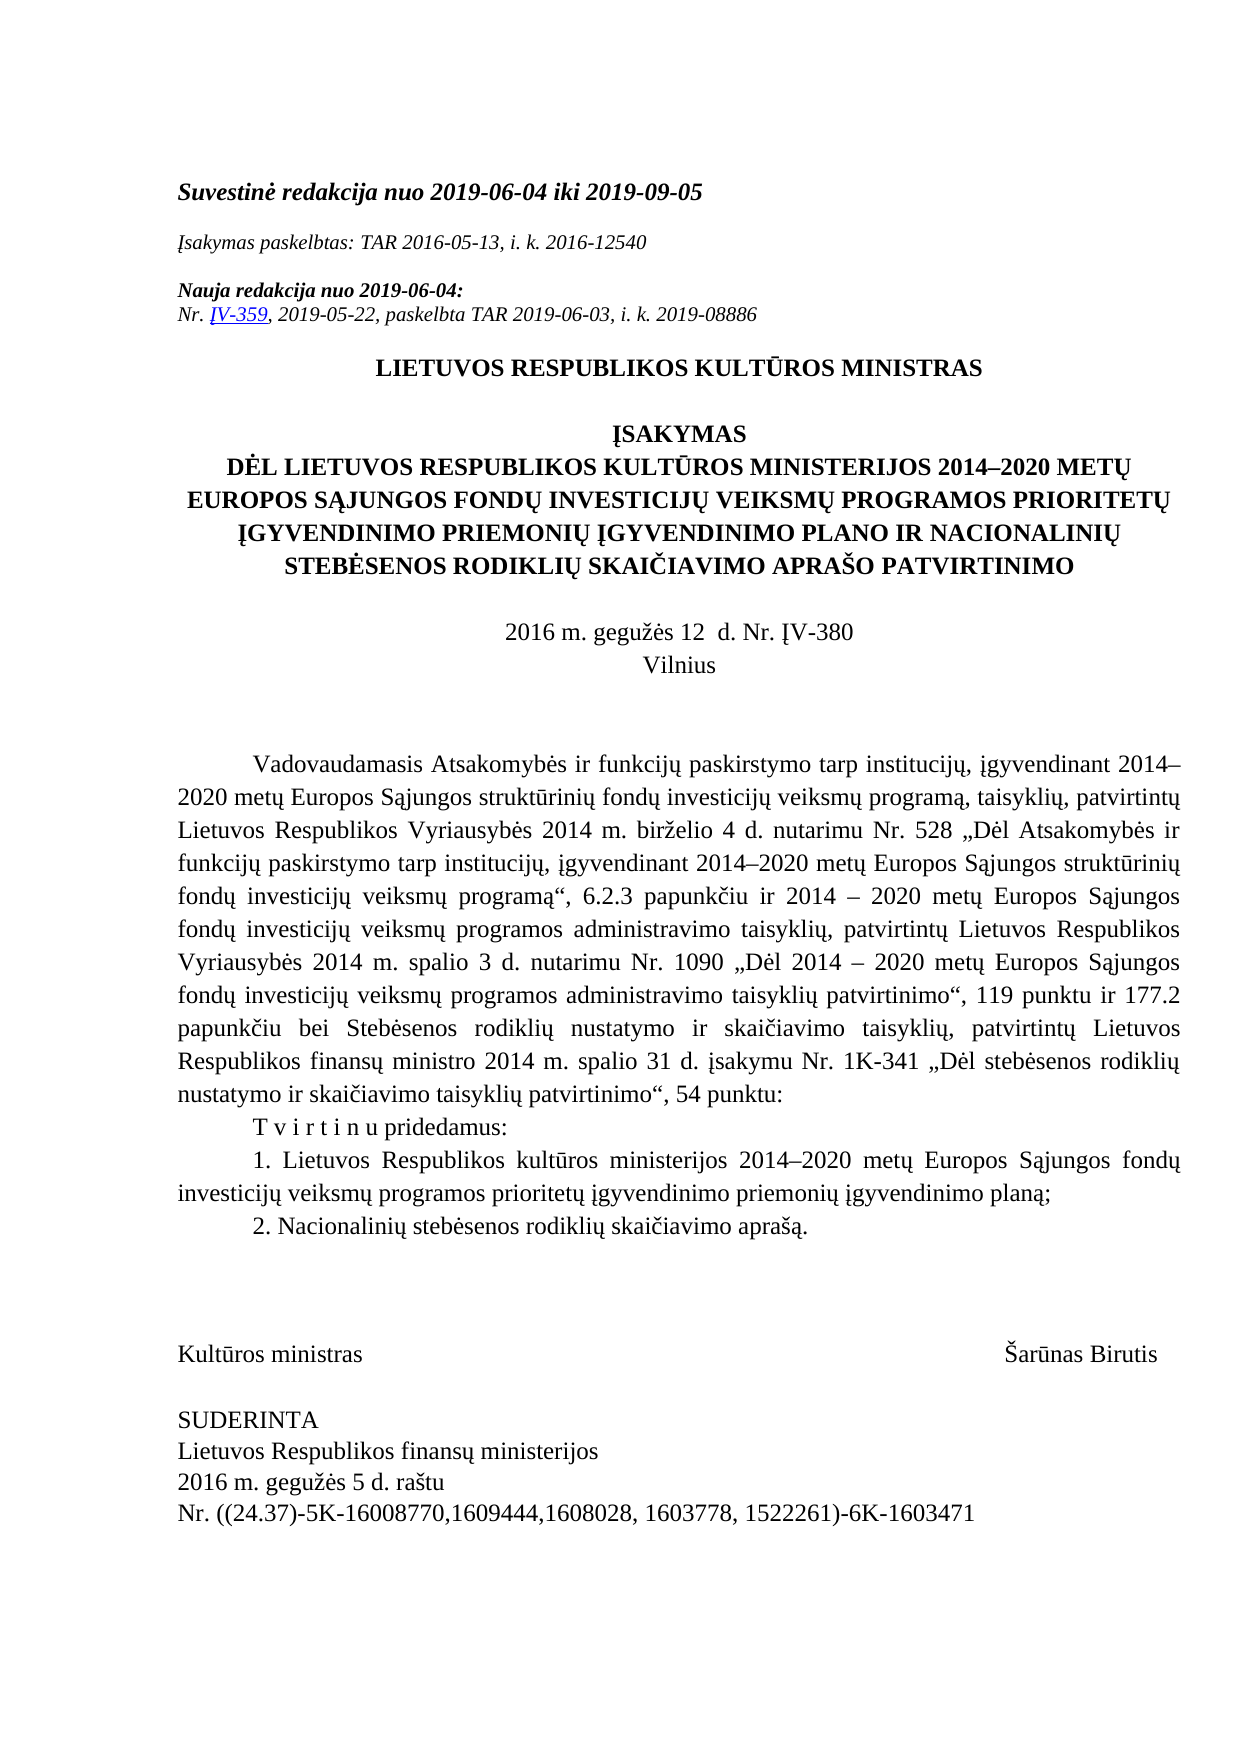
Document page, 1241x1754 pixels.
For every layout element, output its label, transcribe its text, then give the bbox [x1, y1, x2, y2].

text 2016 m. gegužės 5 d. raštu [177, 1467, 1181, 1496]
text SUDERINTA [177, 1405, 1181, 1434]
text Nauja redakcija nuo 2019-06-04: [177, 278, 1181, 302]
text 2016 m. gegužės 12 d. Nr. ĮV-380 [177, 617, 1181, 646]
text Nr. ((24.37)-5K-16008770,1609444,1608028, 1603778, 1522261)-6K-1603471 [177, 1498, 1181, 1527]
text dėl LIETUVOS RESPUBLIKOS kultūros MINISTERIJOS 2014–2020 mETŲ europos sąjungos fondų investicijų veiksmų programos prioritetŲ įgyvendinimo priemonių įgyvendinimo plano ir NACIONALINIŲ STEBĖSENOS RODIKLIŲ SKAIČIAVIMO APRAŠO patvirtinimo [177, 452, 1181, 579]
text Lietuvos Respublikos finansų ministerijos [177, 1436, 1181, 1465]
text T v i r t i n u pridedamus: [177, 1112, 1181, 1141]
text Nr. ĮV-359, 2019-05-22, paskelbta TAR 2019-06-03, i. k. 2019-08886 [177, 302, 1181, 326]
text Vadovaudamasis Atsakomybės ir funkcijų paskirstymo tarp institucijų, įgyvendinant 2014–2020 metų Europos Sąjungos struktūrinių fondų investicijų veiksmų programą, taisyklių, patvirtintų Lietuvos Respublikos Vyriausybės 2014 m. birželio 4 d. nutarimu Nr. 528 „Dėl Atsakomybės ir funkcijų paskirstymo tarp institucijų, įgyvendinant 2014–2020 metų Europos Sąjungos struktūrinių fondų investicijų veiksmų programą“, 6.2.3 papunkčiu ir 2014 – 2020 metų Europos Sąjungos fondų investicijų veiksmų programos administravimo taisyklių, patvirtintų Lietuvos Respublikos Vyriausybės 2014 m. spalio 3 d. nutarimu Nr. 1090 „Dėl 2014 – 2020 metų Europos Sąjungos fondų investicijų veiksmų programos administravimo taisyklių patvirtinimo“, 119 punktu ir 177.2 papunkčiu bei Stebėsenos rodiklių nustatymo ir skaičiavimo taisyklių, patvirtintų Lietuvos Respublikos finansų ministro 2014 m. spalio 31 d. įsakymu Nr. 1K-341 „Dėl stebėsenos rodiklių nustatymo ir skaičiavimo taisyklių patvirtinimo“, 54 punktu: [177, 749, 1181, 1108]
text Suvestinė redakcija nuo 2019-06-04 iki 2019-09-05 [177, 177, 1181, 206]
text Įsakymas paskelbtas: TAR 2016-05-13, i. k. 2016-12540 [177, 230, 1181, 254]
text Kultūros ministras Šarūnas Birutis [177, 1339, 1181, 1368]
text LIETUVOS RESPUBLIKOS KULTŪROS MINISTRAS [177, 353, 1181, 381]
text 2. Nacionalinių stebėsenos rodiklių skaičiavimo aprašą. [177, 1211, 1181, 1240]
text ĮSAKYMAS [177, 419, 1181, 447]
text Vilnius [177, 650, 1181, 678]
text 1. Lietuvos Respublikos kultūros ministerijos 2014–2020 metų Europos Sąjungos fondų investicijų veiksmų programos prioritetų įgyvendinimo priemonių įgyvendinimo planą; [177, 1145, 1181, 1207]
